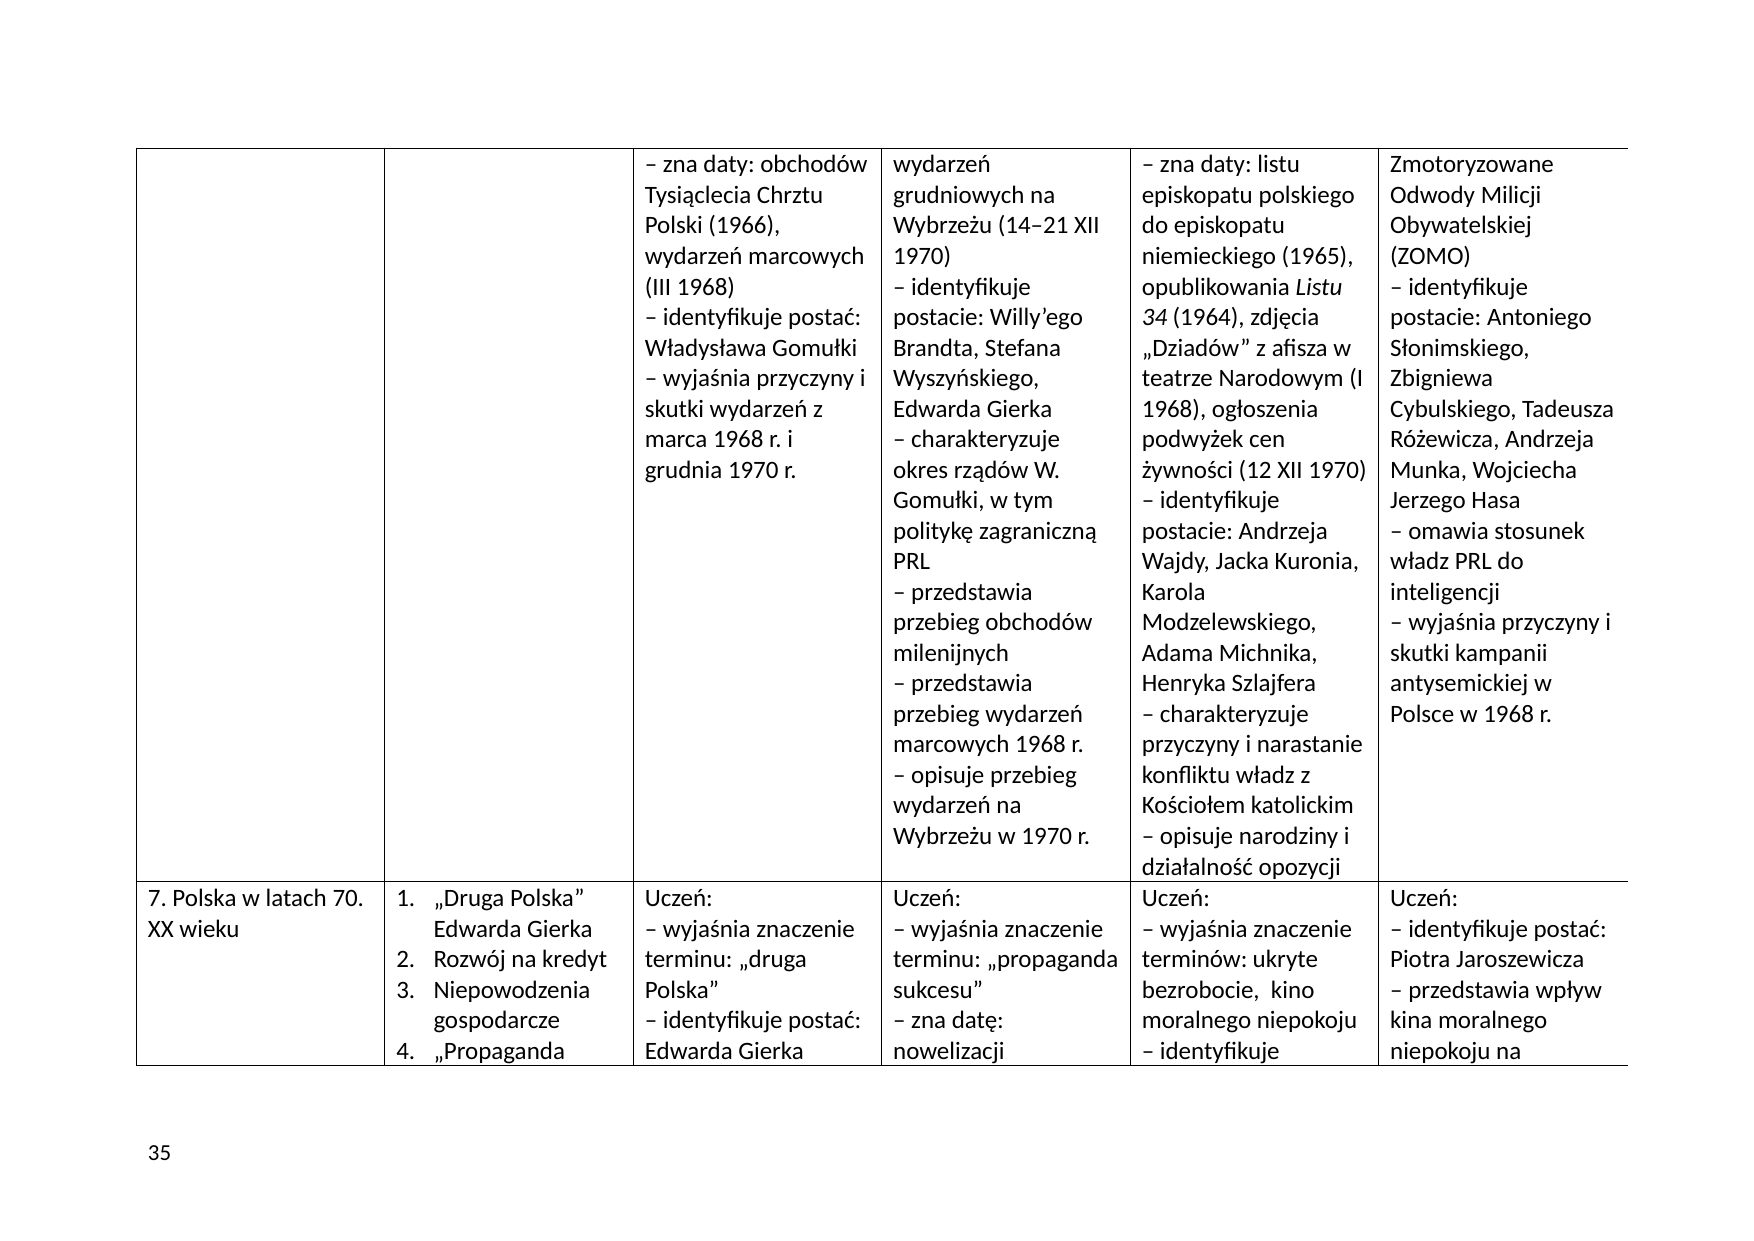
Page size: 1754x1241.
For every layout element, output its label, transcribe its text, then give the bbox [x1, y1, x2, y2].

table_cell Uczeń: – wyjaśnia znaczenie terminu: „druga Polska” – identyfikuje postać: Edwarda Gierka [634, 882, 881, 1065]
table_cell – zna daty: listu episkopatu polskiego do episkopatu niemieckiego (1965), opublikowania Listu 34 (1964), zdjęcia „Dziadów” z afisza w teatrze Narodowym (I 1968), ogłoszenia podwyżek cen żywności (12 XII 1970) – identyfikuje postacie: Andrzeja Wajdy, Jacka Kuronia, Karola Modzelewskiego, Adama Michnika, Henryka Szlajfera – charakteryzuje przyczyny i narastanie konfliktu władz z Kościołem katolickim – opisuje narodziny i działalność opozycji [1131, 149, 1378, 881]
table_cell Uczeń: – identyfikuje postać: Piotra Jaroszewicza – przedstawia wpływ kina moralnego niepokoju na [1379, 882, 1628, 1065]
table_cell – zna daty: obchodów Tysiąclecia Chrztu Polski (1966), wydarzeń marcowych (III 1968) – identyfikuje postać: Władysława Gomułki – wyjaśnia przyczyny i skutki wydarzeń z marca 1968 r. i grudnia 1970 r. [634, 149, 881, 881]
table_cell 7. Polska w latach 70. XX wieku [137, 882, 384, 1065]
table_cell [137, 149, 384, 881]
table_cell wydarzeń grudniowych na Wybrzeżu (14–21 XII 1970) – identyfikuje postacie: Willy’ego Brandta, Stefana Wyszyńskiego, Edwarda Gierka – charakteryzuje okres rządów W. Gomułki, w tym politykę zagraniczną PRL – przedstawia przebieg obchodów milenijnych – przedstawia przebieg wydarzeń marcowych 1968 r. – opisuje przebieg wydarzeń na Wybrzeżu w 1970 r. [882, 149, 1130, 881]
table_cell Uczeń: – wyjaśnia znaczenie terminu: „propaganda sukcesu” – zna datę: nowelizacji [882, 882, 1130, 1065]
table_cell Zmotoryzowane Odwody Milicji Obywatelskiej (ZOMO) – identyfikuje postacie: Antoniego Słonimskiego, Zbigniewa Cybulskiego, Tadeusza Różewicza, Andrzeja Munka, Wojciecha Jerzego Hasa – omawia stosunek władz PRL do inteligencji – wyjaśnia przyczyny i skutki kampanii antysemickiej w Polsce w 1968 r. [1379, 149, 1628, 881]
table_cell [385, 149, 633, 881]
table_cell Uczeń: – wyjaśnia znaczenie terminów: ukryte bezrobocie, kino moralnego niepokoju – identyfikuje [1131, 882, 1378, 1065]
table_cell „Druga Polska” Edwarda Gierka Rozwój na kredyt Niepowodzenia gospodarcze „Propaganda sukcesu” Nowelizacja konstytucji [385, 882, 633, 1065]
